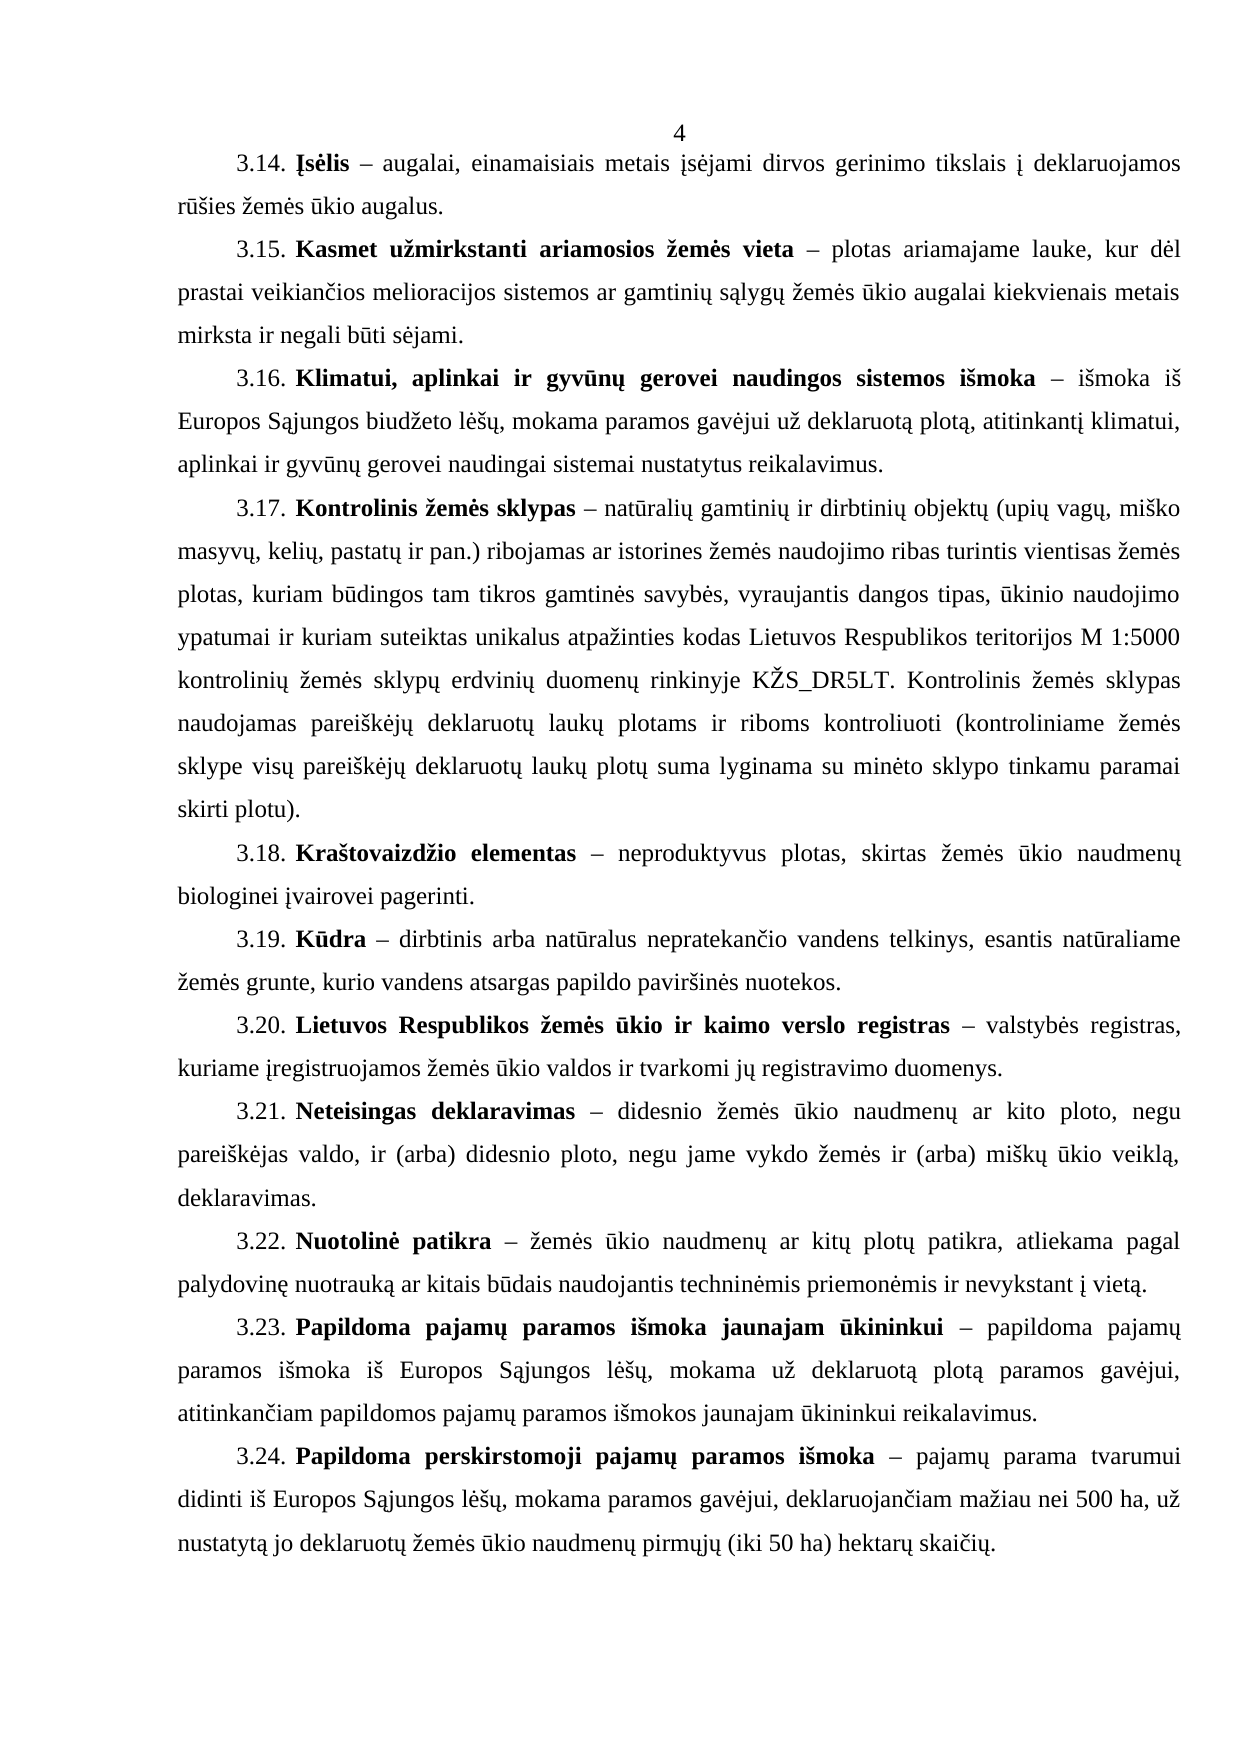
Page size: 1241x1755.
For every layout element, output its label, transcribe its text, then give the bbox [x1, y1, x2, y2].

text 3.23. Papildoma pajamų paramos išmoka jaunajam ūkininkui – papildoma pajamų paramos išmoka iš Europos Sąjungos lėšų, mokama už deklaruotą plotą paramos gavėjui, atitinkančiam papildomos pajamų paramos išmokos jaunajam ūkininkui reikalavimus. [177, 1312, 1181, 1427]
text 3.14. Įsėlis – augalai, einamaisiais metais įsėjami dirvos gerinimo tikslais į deklaruojamos rūšies žemės ūkio augalus. [177, 148, 1181, 219]
text 3.22. Nuotolinė patikra – žemės ūkio naudmenų ar kitų plotų patikra, atliekama pagal palydovinę nuotrauką ar kitais būdais naudojantis techninėmis priemonėmis ir nevykstant į vietą. [177, 1226, 1181, 1298]
text 3.20. Lietuvos Respublikos žemės ūkio ir kaimo verslo registras – valstybės registras, kuriame įregistruojamos žemės ūkio valdos ir tvarkomi jų registravimo duomenys. [177, 1010, 1181, 1082]
text 3.15. Kasmet užmirkstanti ariamosios žemės vieta – plotas ariamajame lauke, kur dėl prastai veikiančios melioracijos sistemos ar gamtinių sąlygų žemės ūkio augalai kiekvienais metais mirksta ir negali būti sėjami. [177, 234, 1181, 349]
text 3.19. Kūdra – dirbtinis arba natūralus nepratekančio vandens telkinys, esantis natūraliame žemės grunte, kurio vandens atsargas papildo paviršinės nuotekos. [177, 924, 1181, 996]
text 3.21. Neteisingas deklaravimas – didesnio žemės ūkio naudmenų ar kito ploto, negu pareiškėjas valdo, ir (arba) didesnio ploto, negu jame vykdo žemės ir (arba) miškų ūkio veiklą, deklaravimas. [177, 1096, 1181, 1211]
text 3.17. kontrolinis žemės sklypas – natūralių gamtinių ir dirbtinių objektų (upių vagų, miško masyvų, kelių, pastatų ir pan.) ribojamas ar istorines žemės naudojimo ribas turintis vientisas žemės plotas, kuriam būdingos tam tikros gamtinės savybės, vyraujantis dangos tipas, ūkinio naudojimo ypatumai ir kuriam suteiktas unikalus atpažinties kodas Lietuvos Respublikos teritorijos M 1:5000 kontrolinių žemės sklypų erdvinių duomenų rinkinyje KŽS_DR5LT. Kontrolinis žemės sklypas naudojamas pareiškėjų deklaruotų laukų plotams ir riboms kontroliuoti (kontroliniame žemės sklype visų pareiškėjų deklaruotų laukų plotų suma lyginama su minėto sklypo tinkamu paramai skirti plotu). [177, 493, 1181, 823]
text 3.24. Papildoma perskirstomoji pajamų paramos išmoka – pajamų parama tvarumui didinti iš Europos Sąjungos lėšų, mokama paramos gavėjui, deklaruojančiam mažiau nei 500 ha, už nustatytą jo deklaruotų žemės ūkio naudmenų pirmųjų (iki 50 ha) hektarų skaičių. [177, 1441, 1181, 1556]
text 3.16. Klimatui, aplinkai ir gyvūnų gerovei naudingos sistemos išmoka – išmoka iš Europos Sąjungos biudžeto lėšų, mokama paramos gavėjui už deklaruotą plotą, atitinkantį klimatui, aplinkai ir gyvūnų gerovei naudingai sistemai nustatytus reikalavimus. [177, 363, 1181, 478]
text 3.18. Kraštovaizdžio elementas – neproduktyvus plotas, skirtas žemės ūkio naudmenų biologinei įvairovei pagerinti. [177, 838, 1181, 909]
